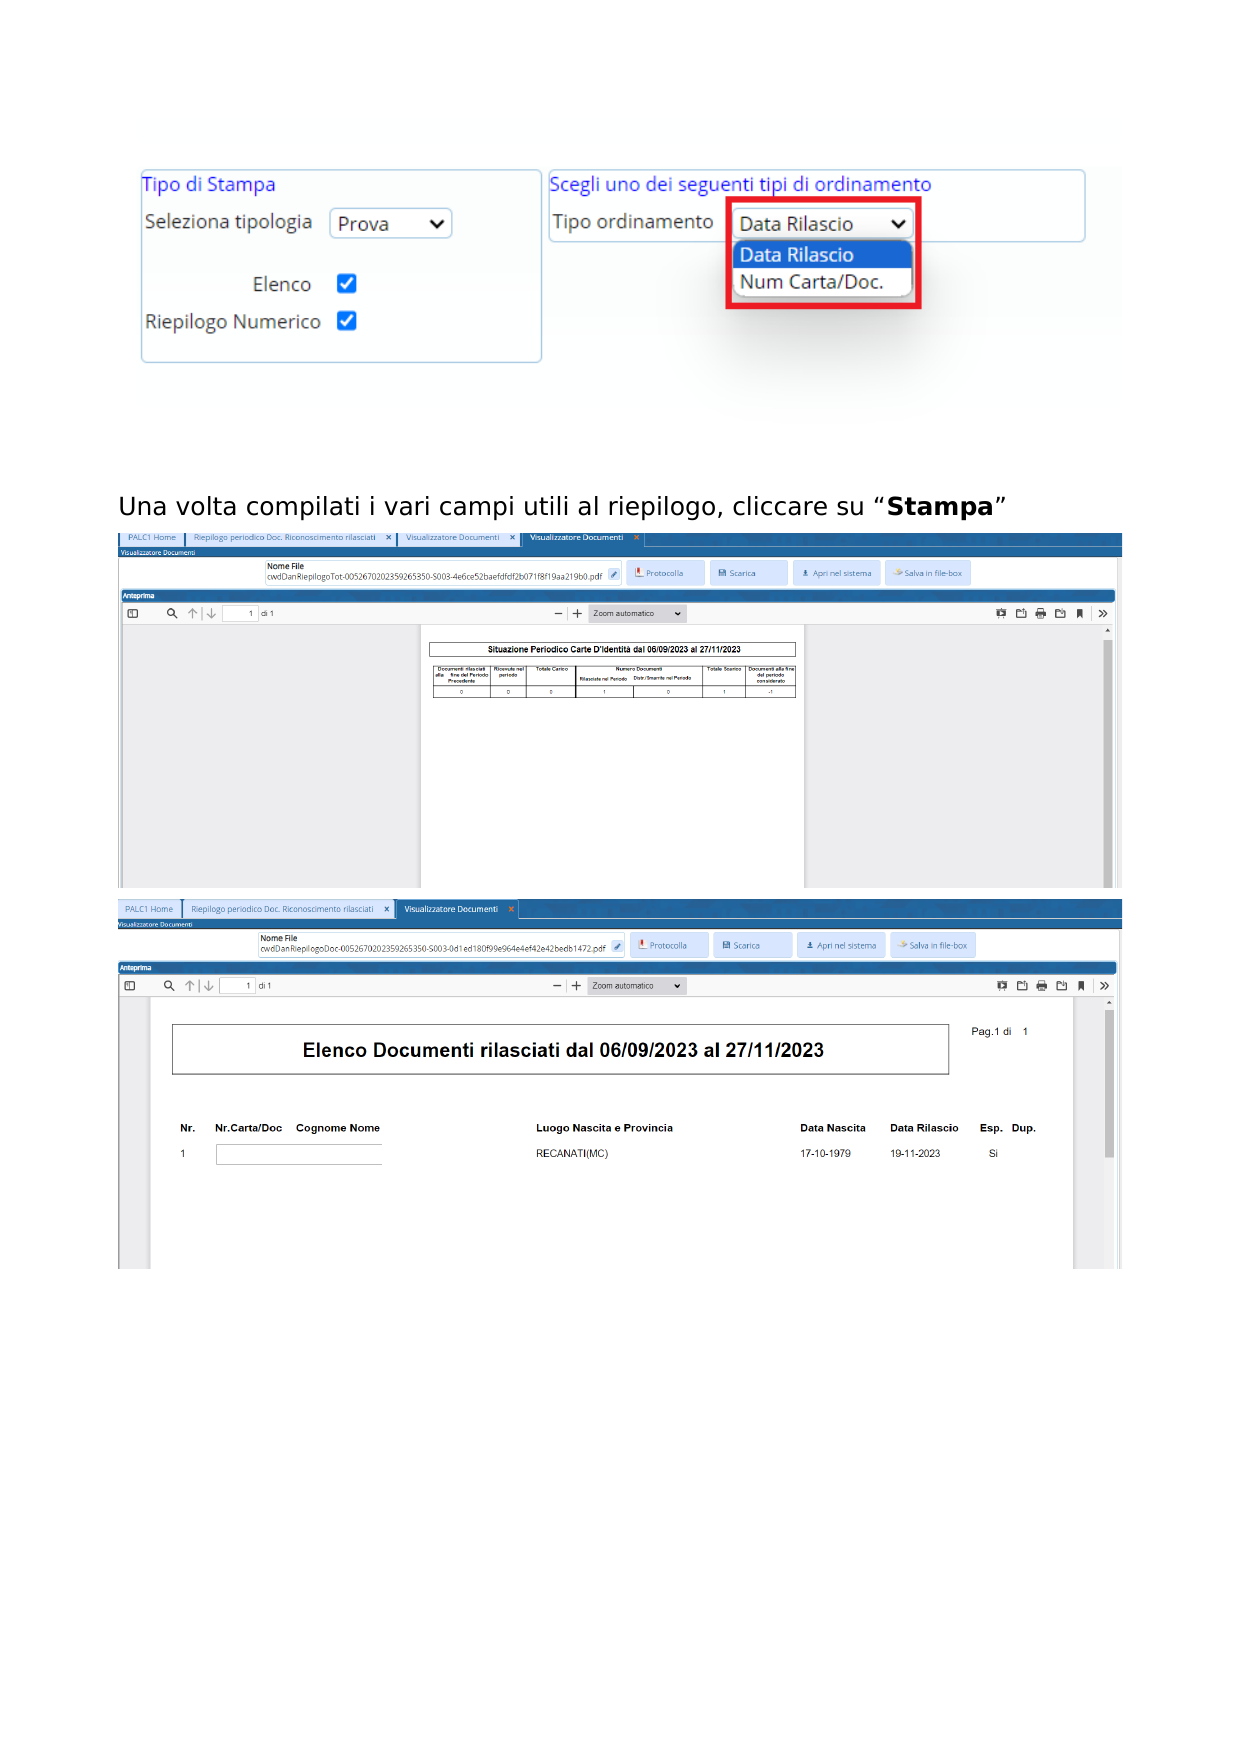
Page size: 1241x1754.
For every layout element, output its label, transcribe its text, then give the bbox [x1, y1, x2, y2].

picture [118, 899, 1123, 1269]
picture [118, 533, 1123, 888]
picture [118, 118, 1123, 480]
text Una volta compilati i vari campi utili al riepilogo, cliccare su “Stampa” [118, 492, 1122, 521]
